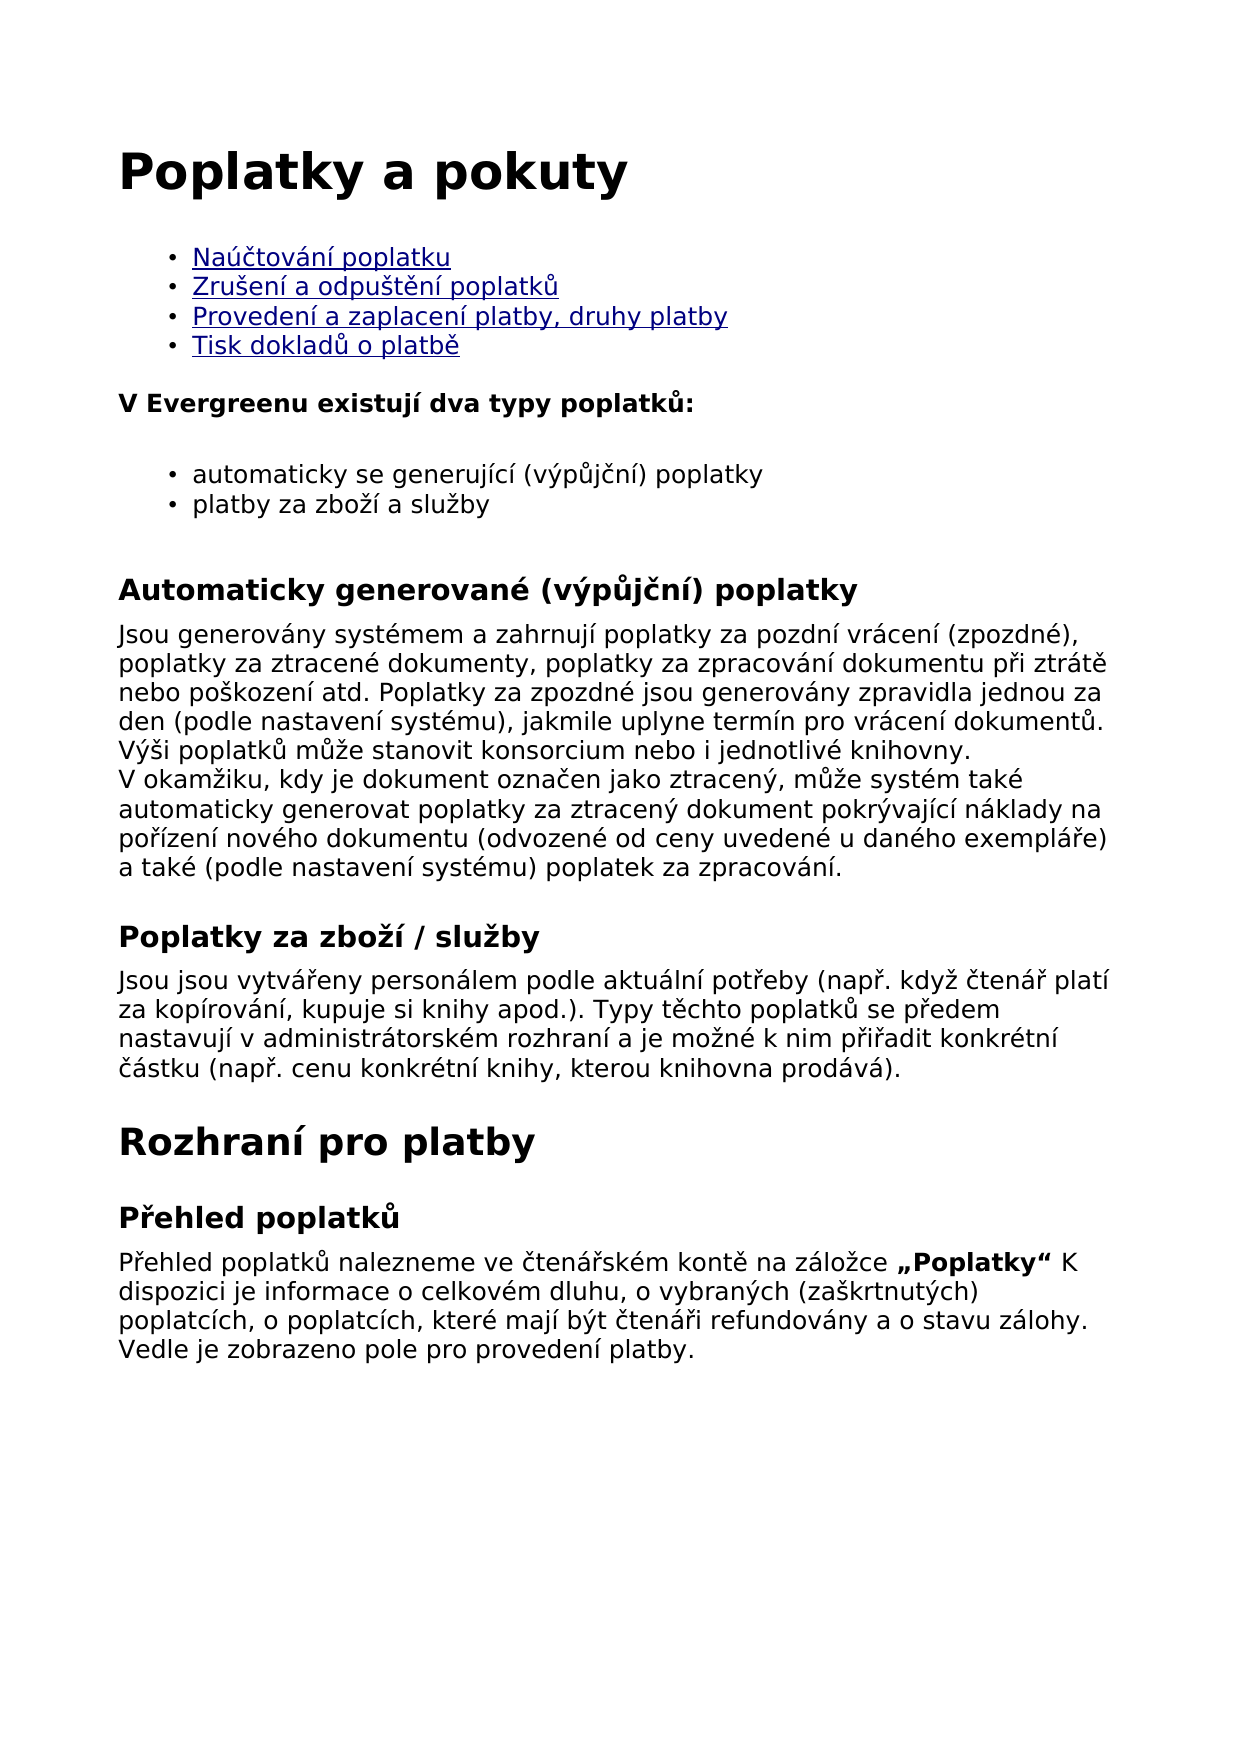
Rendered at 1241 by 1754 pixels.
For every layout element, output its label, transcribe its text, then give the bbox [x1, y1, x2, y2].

list Naúčtování poplatku [177, 243, 1122, 272]
subtitle Automaticky generované (výpůjční) poplatky [118, 573, 1122, 607]
list Provedení a zaplacení platby, druhy platby [177, 302, 1122, 331]
list platby za zboží a služby [177, 490, 1122, 519]
list Zrušení a odpuštění poplatků [177, 272, 1122, 302]
text Jsou generovány systémem a zahrnují poplatky za pozdní vrácení (zpozdné), poplatky za ztracené dokumenty, poplatky za zpracování dokumentu při ztrátě nebo poškození atd. Poplatky za zpozdné jsou generovány zpravidla jednou za den (podle nastavení systému), jakmile uplyne termín pro vrácení dokumentů. Výši poplatků může stanovit konsorcium nebo i jednotlivé knihovny. V okamžiku, kdy je dokument označen jako ztracený, může systém také automaticky generovat poplatky za ztracený dokument pokrývající náklady na pořízení nového dokumentu (odvozené od ceny uvedené u daného exempláře) a také (podle nastavení systému) poplatek za zpracování. [118, 620, 1122, 882]
subtitle Poplatky a pokuty [118, 143, 1122, 201]
list automaticky se generující (výpůjční) poplatky [177, 461, 1122, 490]
subtitle Rozhraní pro platby [118, 1121, 1122, 1164]
text Přehled poplatků nalezneme ve čtenářském kontě na záložce „Poplatky“ K dispozici je informace o celkovém dluhu, o vybraných (zaškrtnutých) poplatcích, o poplatcích, které mají být čtenáři refundovány a o stavu zálohy. Vedle je zobrazeno pole pro provedení platby. [118, 1248, 1122, 1365]
text Jsou jsou vytvářeny personálem podle aktuální potřeby (např. když čtenář platí za kopírování, kupuje si knihy apod.). Typy těchto poplatků se předem nastavují v administrátorském rozhraní a je možné k nim přiřadit konkrétní částku (např. cenu konkrétní knihy, kterou knihovna prodává). [118, 966, 1122, 1083]
subtitle Poplatky za zboží / služby [118, 920, 1122, 954]
text V Evergreenu existují dva typy poplatků: [118, 389, 1122, 419]
list Tisk dokladů o platbě [177, 331, 1122, 360]
subtitle Přehled poplatků [118, 1202, 1122, 1236]
